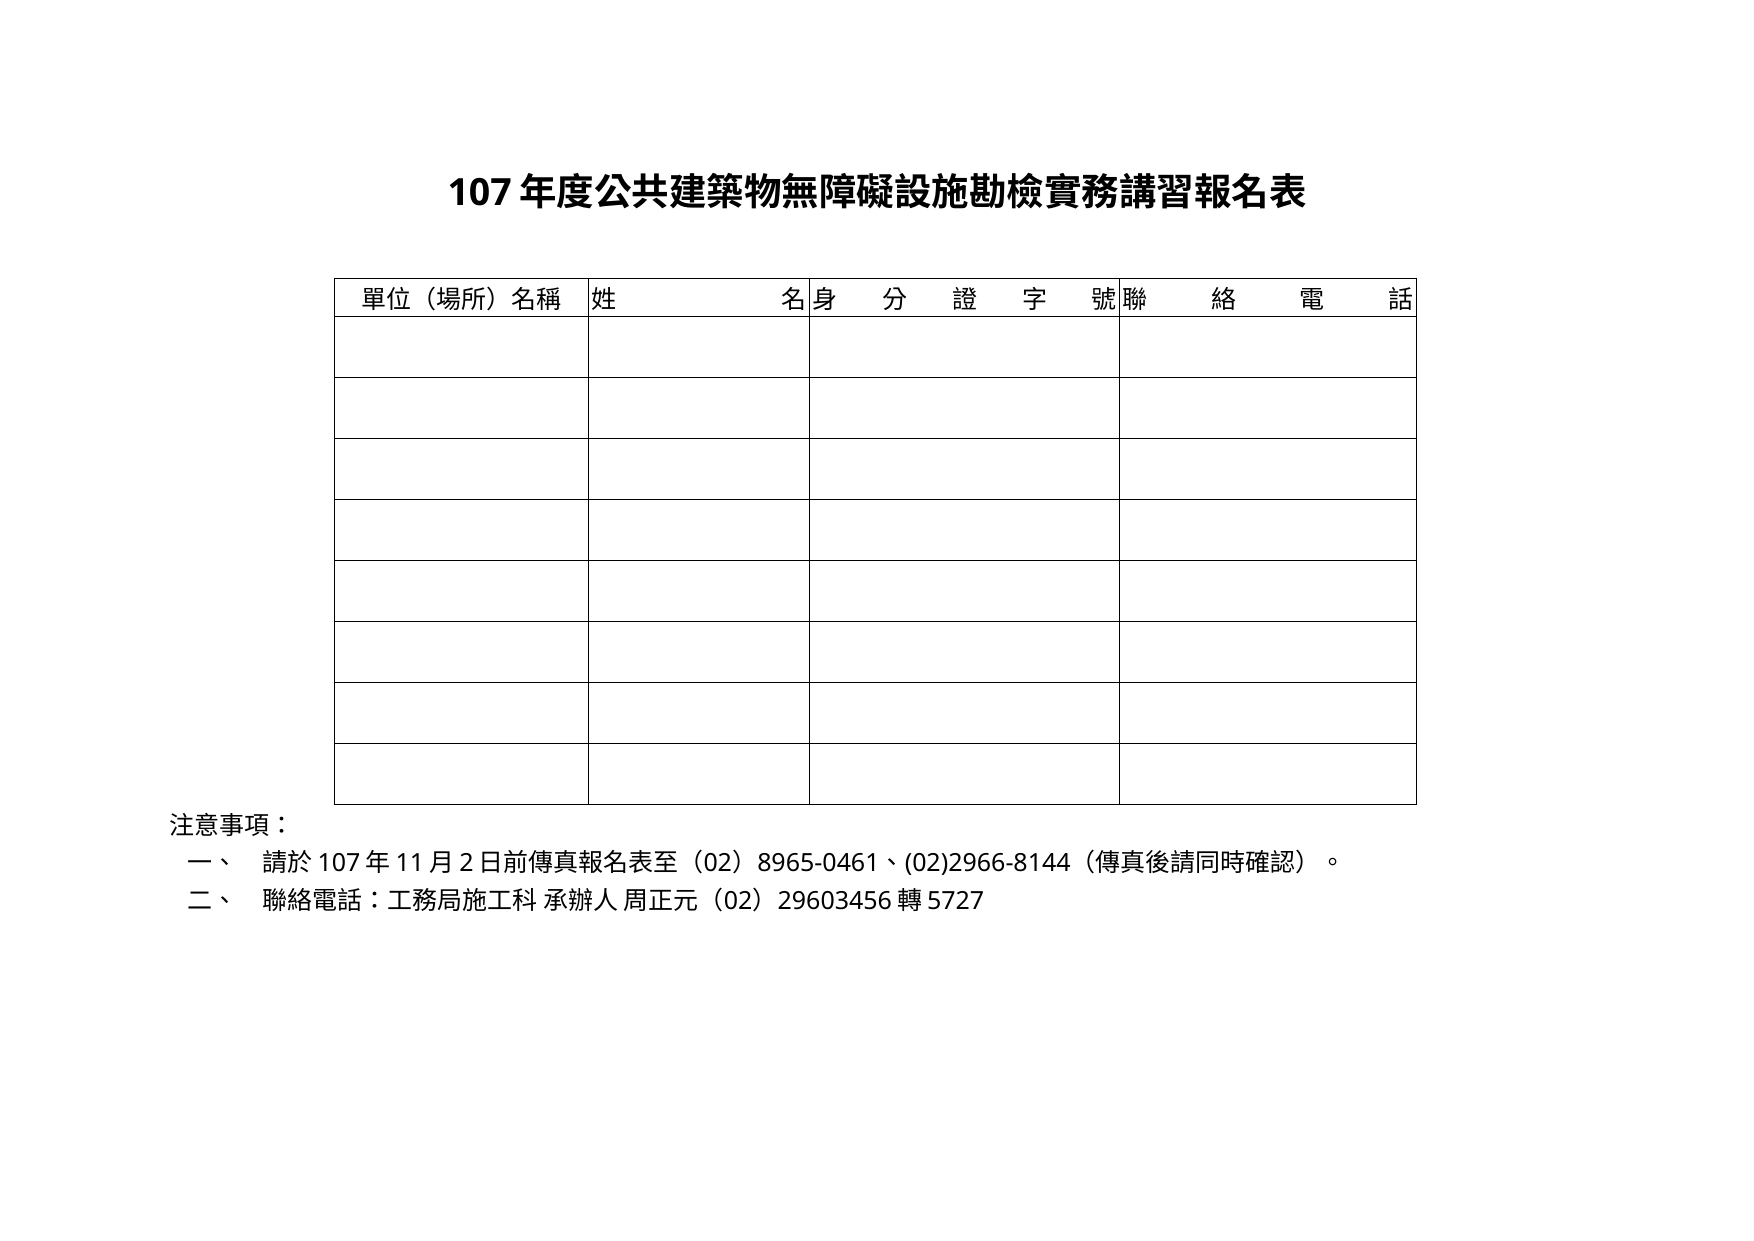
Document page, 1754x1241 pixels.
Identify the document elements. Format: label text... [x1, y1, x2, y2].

table_cell [1120, 561, 1416, 621]
table_cell [589, 744, 809, 803]
table_cell [810, 744, 1119, 803]
table_cell [810, 378, 1119, 438]
table_cell [589, 317, 809, 377]
table_cell [335, 317, 588, 377]
table_cell [810, 561, 1119, 621]
table_cell [1120, 378, 1416, 438]
table_cell [335, 378, 588, 438]
table_cell [810, 622, 1119, 682]
table_header 單位（場所）名稱 [335, 279, 588, 316]
table_cell [1120, 439, 1416, 499]
table_cell [589, 561, 809, 621]
table_cell [589, 378, 809, 438]
table_cell [810, 500, 1119, 560]
table_cell [810, 683, 1119, 742]
table_cell [589, 622, 809, 682]
table_cell [335, 622, 588, 682]
table_cell [810, 439, 1119, 499]
table_cell [335, 744, 588, 803]
table_cell [589, 683, 809, 742]
table_cell [589, 500, 809, 560]
table_cell [589, 439, 809, 499]
table_cell [810, 317, 1119, 377]
table_cell [335, 683, 588, 742]
table_cell [335, 561, 588, 621]
list 聯絡電話：工務局施工科 承辦人 周正元（02）29603456轉5727 [212, 879, 1604, 917]
table_header 姓名 [589, 279, 809, 316]
text 注意事項： [150, 804, 1604, 842]
table_cell [335, 439, 588, 499]
table_cell [1120, 744, 1416, 803]
table_cell [1120, 622, 1416, 682]
table_cell [1120, 683, 1416, 742]
table_cell [335, 500, 588, 560]
table_cell [1120, 317, 1416, 377]
text 107年度公共建築物無障礙設施勘檢實務講習報名表 [150, 151, 1604, 226]
table_header 聯絡電話 [1120, 279, 1416, 316]
table_header 身分證字號 [810, 279, 1119, 316]
table_cell [1120, 500, 1416, 560]
list 請於107年11月2日前傳真報名表至（02）8965-0461、(02)2966-8144（傳真後請同時確認）。 [212, 842, 1604, 879]
